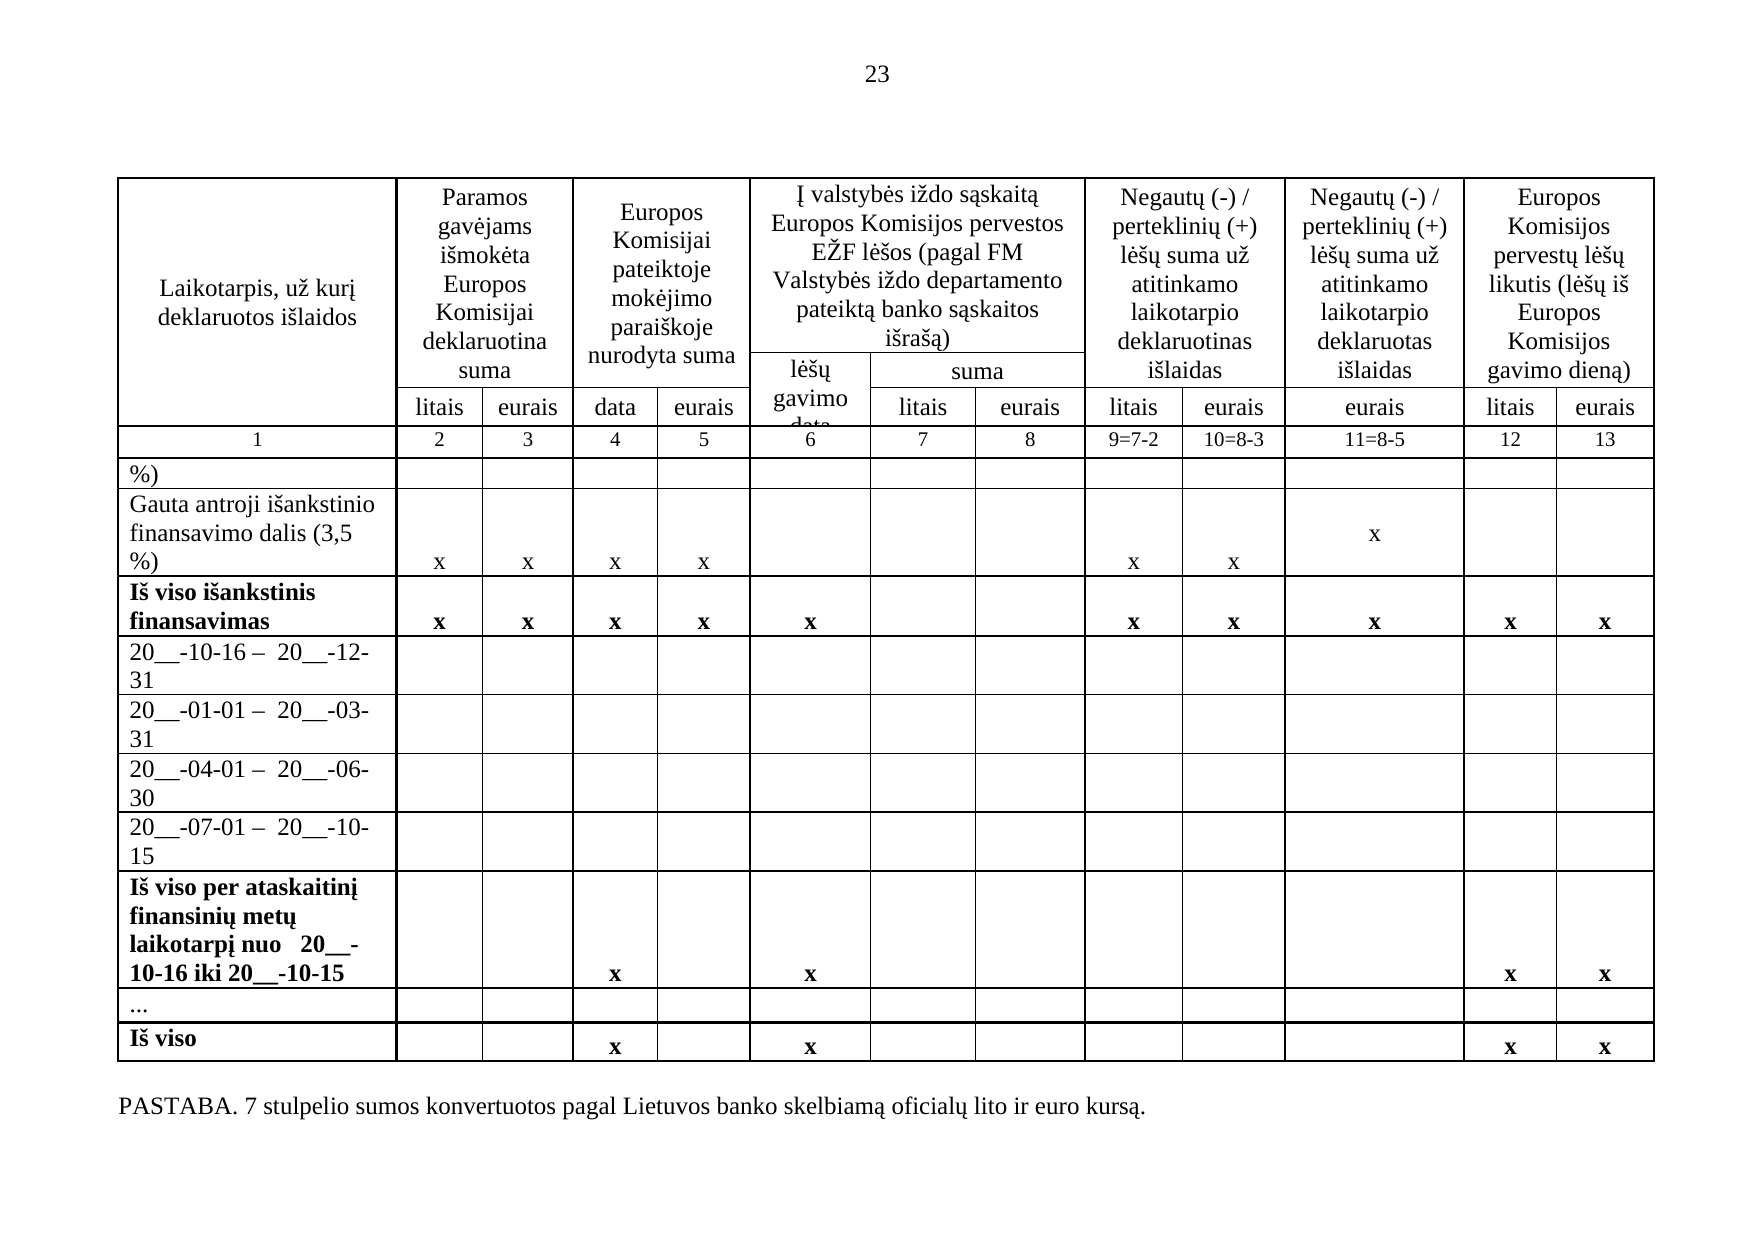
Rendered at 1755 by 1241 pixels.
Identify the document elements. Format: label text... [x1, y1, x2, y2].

table_cell x [1465, 1024, 1556, 1060]
table_cell [871, 577, 975, 635]
table_cell Gauta antroji išankstinio finansavimo dalis (3,5 %) [119, 489, 395, 575]
table_cell [1086, 813, 1182, 870]
table_cell [574, 637, 657, 694]
table_cell eurais [1557, 388, 1653, 424]
table_cell [1286, 637, 1463, 694]
table_cell [483, 754, 572, 811]
table_cell [976, 872, 1084, 987]
table_cell [483, 637, 572, 694]
table_cell x [574, 872, 657, 987]
table_cell [1183, 754, 1284, 811]
table_cell [751, 695, 870, 753]
table_cell Iš viso [119, 1024, 395, 1060]
table_cell [658, 459, 749, 488]
table_cell [1086, 872, 1182, 987]
table_cell [1086, 637, 1182, 694]
table_cell x [1183, 489, 1284, 575]
table_cell 5 [658, 427, 749, 457]
text PASTABA. 7 stulpelio sumos konvertuotos pagal Lietuvos banko skelbiamą oficialų lito ir euro kursą. [118, 1091, 1636, 1120]
table_cell x [398, 489, 482, 575]
table_cell 10=8-3 [1183, 427, 1284, 457]
table_cell x [658, 489, 749, 575]
table_cell [658, 754, 749, 811]
table_cell 1 [119, 427, 395, 457]
table_cell [574, 695, 657, 753]
table_cell [1557, 637, 1653, 694]
table_header Laikotarpis, už kurį deklaruotos išlaidos [119, 179, 395, 424]
table_cell [871, 872, 975, 987]
table_cell [398, 872, 482, 987]
table_cell [658, 989, 749, 1021]
table_cell lėšų gavimo data [751, 353, 870, 424]
table_cell [751, 459, 870, 488]
table_cell [1465, 989, 1556, 1021]
table_cell [658, 637, 749, 694]
table_cell [751, 489, 870, 575]
table_cell [976, 695, 1084, 753]
table_header Į valstybės iždo sąskaitą Europos Komisijos pervestos EŽF lėšos (pagal FM Valstybės iždo departamento pateiktą banko sąskaitos išrašą) [751, 179, 1084, 352]
table_cell [976, 577, 1084, 635]
table_cell [1286, 813, 1463, 870]
table_cell x [483, 489, 572, 575]
table_cell [398, 1024, 482, 1060]
table_cell x [574, 577, 657, 635]
table_cell x [751, 872, 870, 987]
table_cell 4 [574, 427, 657, 457]
table_cell [1286, 754, 1463, 811]
table_cell [1183, 989, 1284, 1021]
table_cell [1086, 695, 1182, 753]
table_cell Iš viso išankstinis finansavimas [119, 577, 395, 635]
table_cell 20__-01-01 – 20__-03-31 [119, 695, 395, 753]
table_cell 12 [1465, 427, 1556, 457]
table_cell [1557, 754, 1653, 811]
table_cell litais [1465, 388, 1556, 424]
table_cell [398, 459, 482, 488]
table_cell [1286, 989, 1463, 1021]
table_cell [1465, 813, 1556, 870]
table_cell eurais [483, 388, 572, 424]
table_cell [751, 754, 870, 811]
table_cell data [574, 388, 657, 424]
table_cell x [574, 1024, 657, 1060]
table_cell [398, 754, 482, 811]
table_cell [1286, 1024, 1463, 1060]
table_cell [658, 1024, 749, 1060]
table_cell 6 [751, 427, 870, 457]
table_cell litais [398, 388, 482, 424]
table_cell 20__-04-01 – 20__-06-30 [119, 754, 395, 811]
table_cell x [1086, 489, 1182, 575]
table_cell 7 [871, 427, 975, 457]
table_cell [483, 459, 572, 488]
table_cell [976, 1024, 1084, 1060]
table_cell [976, 489, 1084, 575]
table_cell [751, 989, 870, 1021]
table_header Europos Komisijos pervestų lėšų likutis (lėšų iš Europos Komisijos gavimo dieną) [1465, 179, 1653, 387]
table_cell [1183, 1024, 1284, 1060]
table_cell [1557, 695, 1653, 753]
table_header Negautų (-) / perteklinių (+) lėšų suma už atitinkamo laikotarpio deklaruotinas išlaidas [1086, 179, 1284, 387]
table_cell [871, 637, 975, 694]
table_cell x [1465, 577, 1556, 635]
table_cell x [1183, 577, 1284, 635]
table_cell [1465, 489, 1556, 575]
table_cell [398, 989, 482, 1021]
table_cell [871, 989, 975, 1021]
table_cell 3 [483, 427, 572, 457]
table_cell [1465, 637, 1556, 694]
table_cell [574, 813, 657, 870]
table_cell [976, 813, 1084, 870]
table_cell 13 [1557, 427, 1653, 457]
table_cell 8 [976, 427, 1084, 457]
table_cell [1557, 813, 1653, 870]
table_cell [483, 872, 572, 987]
table_cell [1557, 489, 1653, 575]
table_cell [483, 989, 572, 1021]
table_cell [574, 754, 657, 811]
table_cell [976, 754, 1084, 811]
table_cell eurais [658, 388, 749, 424]
table_cell [398, 695, 482, 753]
table_cell Iš viso per ataskaitinį finansinių metų laikotarpį nuo 20__-10-16 iki 20__-10-15 [119, 872, 395, 987]
table_cell [658, 872, 749, 987]
table_cell [1086, 459, 1182, 488]
table_cell [483, 695, 572, 753]
table_cell litais [1086, 388, 1182, 424]
table_cell [1286, 872, 1463, 987]
table_cell [574, 989, 657, 1021]
table_cell [871, 1024, 975, 1060]
table_cell x [398, 577, 482, 635]
table_cell [1086, 754, 1182, 811]
table_cell x [483, 577, 572, 635]
table_cell [1183, 637, 1284, 694]
table_cell [1465, 695, 1556, 753]
table_cell %) [119, 459, 395, 488]
table_cell [871, 754, 975, 811]
table_cell x [658, 577, 749, 635]
table_cell eurais [1286, 388, 1463, 424]
table_cell [1183, 695, 1284, 753]
table_cell x [1557, 872, 1653, 987]
table_cell [1183, 459, 1284, 488]
table_cell x [1086, 577, 1182, 635]
table_cell eurais [1183, 388, 1284, 424]
table_cell [658, 695, 749, 753]
table_cell [1286, 695, 1463, 753]
table_cell [751, 637, 870, 694]
table_cell [871, 813, 975, 870]
table_cell [483, 1024, 572, 1060]
table_cell [483, 813, 572, 870]
table_cell x [1286, 489, 1463, 575]
table_cell [976, 989, 1084, 1021]
table_cell [871, 695, 975, 753]
table_cell [976, 637, 1084, 694]
table_cell [1557, 989, 1653, 1021]
table_cell [751, 813, 870, 870]
table_cell 20__-10-16 – 20__-12-31 [119, 637, 395, 694]
table_header Negautų (-) / perteklinių (+) lėšų suma už atitinkamo laikotarpio deklaruotas išlaidas [1286, 179, 1463, 387]
table_cell 9=7-2 [1086, 427, 1182, 457]
table_cell [871, 489, 975, 575]
table_cell [871, 459, 975, 488]
table_cell x [1557, 1024, 1653, 1060]
table_cell x [1286, 577, 1463, 635]
table_cell [1557, 459, 1653, 488]
table_cell x [1557, 577, 1653, 635]
table_cell x [1465, 872, 1556, 987]
table_cell [1086, 1024, 1182, 1060]
table_cell x [751, 1024, 870, 1060]
table_cell 11=8-5 [1286, 427, 1463, 457]
table_cell [1465, 754, 1556, 811]
table_cell litais [871, 388, 975, 424]
table_cell [398, 637, 482, 694]
table_header Europos Komisijai pateiktoje mokėjimo paraiškoje nurodyta suma [574, 179, 749, 387]
table_header Paramos gavėjams išmokėta Europos Komisijai deklaruotina suma [398, 179, 572, 387]
table_cell [398, 813, 482, 870]
table_cell x [574, 489, 657, 575]
table_cell 20__-07-01 – 20__-10-15 [119, 813, 395, 870]
table_cell [1183, 872, 1284, 987]
table_cell [574, 459, 657, 488]
table_cell [1086, 989, 1182, 1021]
table_cell [658, 813, 749, 870]
table_cell suma [871, 353, 1084, 387]
table_cell x [751, 577, 870, 635]
table_cell ... [119, 989, 395, 1021]
table_cell [976, 459, 1084, 488]
table_cell 2 [398, 427, 482, 457]
table_cell eurais [976, 388, 1084, 424]
table_cell [1465, 459, 1556, 488]
table_cell [1183, 813, 1284, 870]
table_cell [1286, 459, 1463, 488]
